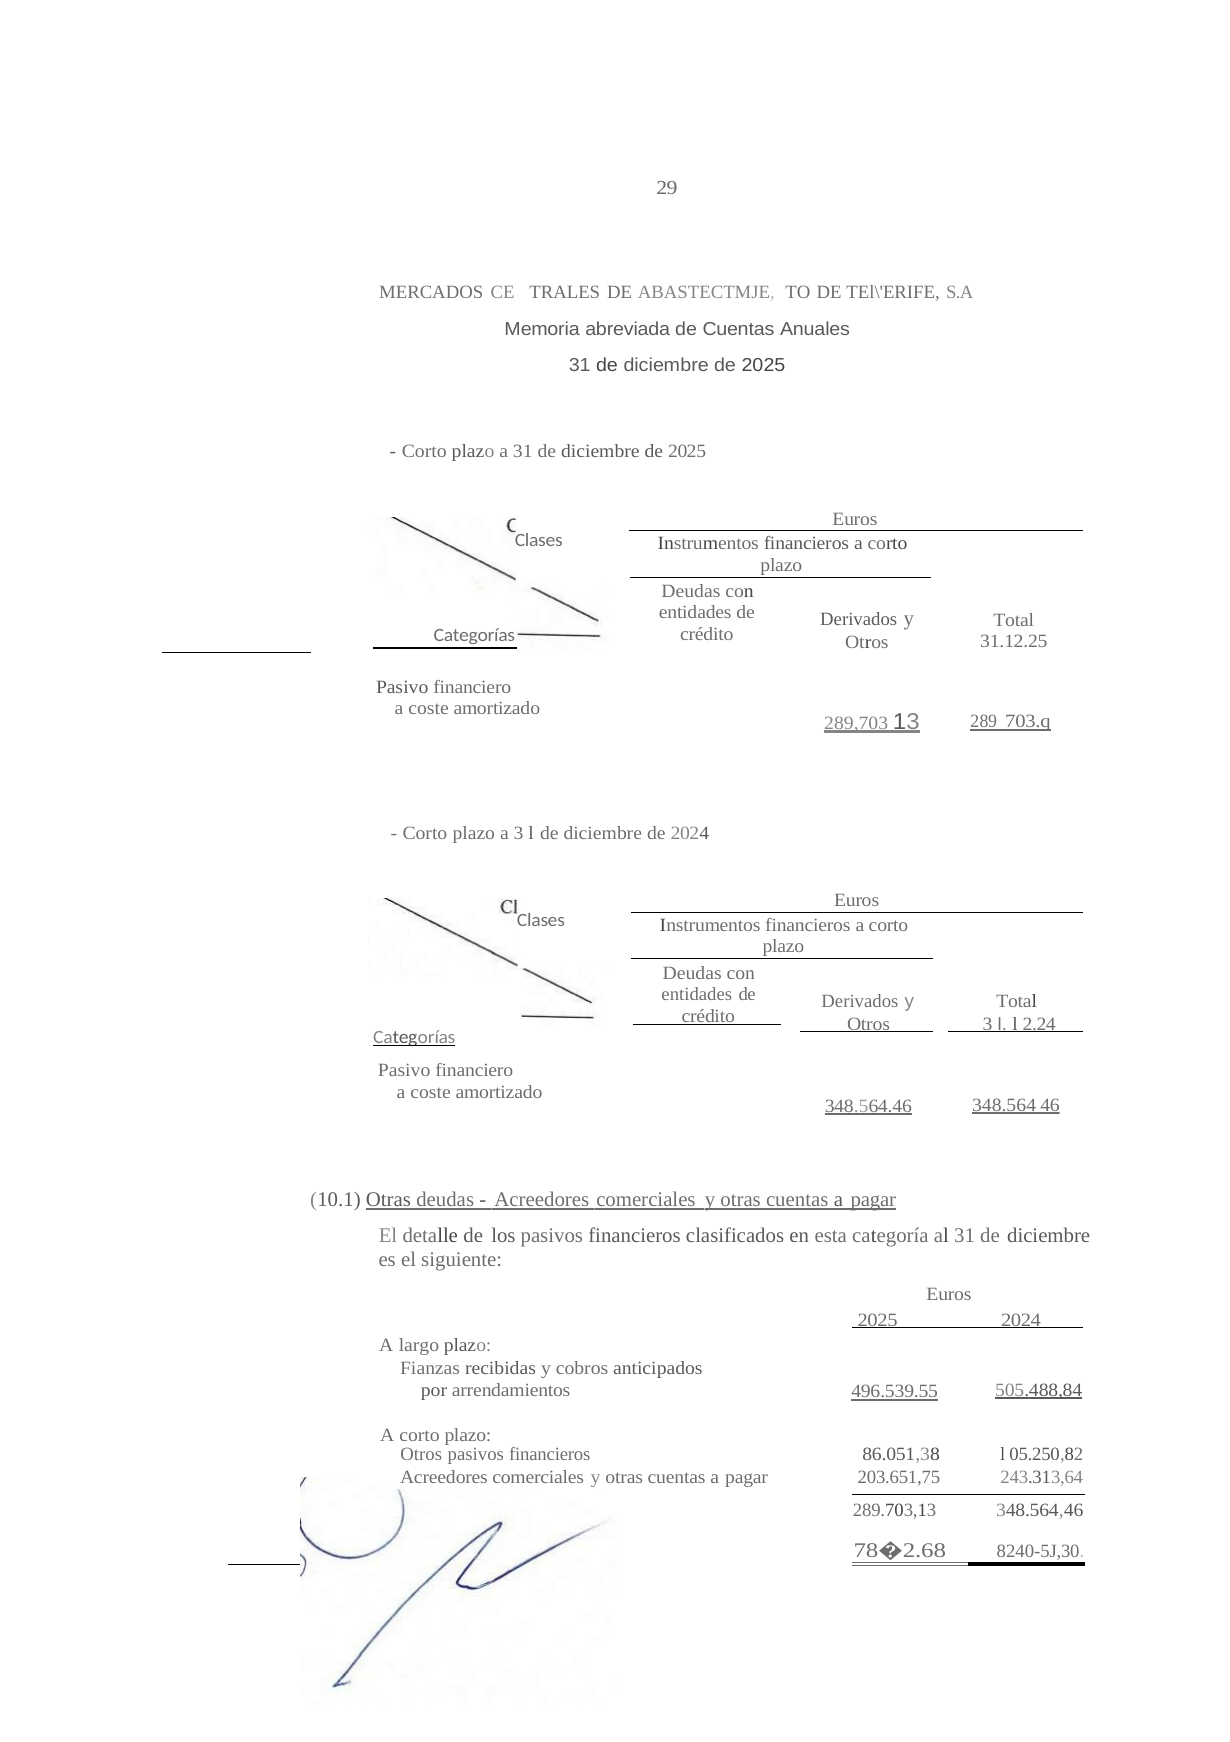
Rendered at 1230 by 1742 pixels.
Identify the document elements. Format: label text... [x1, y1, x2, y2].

text Otros [819, 631, 914, 652]
text A corto plazo: [380, 1423, 728, 1445]
text a coste amortizado [394, 698, 544, 719]
text Fianzas recibidas y cobros anticipados por arrendamientos [400, 1357, 728, 1400]
subtitle El detalle de los pasivos financieros clasificados en esta categoría al 31 de diciembre es el siguiente: [378, 1223, 1105, 1271]
text Instrumentos financieros a corto [659, 913, 977, 935]
text Instrumentos financieros a corto [657, 531, 947, 553]
text Pasivo financiero [376, 677, 544, 698]
text 289,703 13 289 703.q [824, 708, 1141, 734]
table_cell 348.564,46 8240-5J,30. [968, 1495, 1085, 1562]
text 2025 2024 [793, 1309, 1141, 1330]
text crédito [633, 1005, 781, 1024]
text (10.1) Otras deudas - Acreedores comerciales y otras cuentas a pagar [310, 1187, 1141, 1211]
table_cell 203.651,75 [852, 1466, 968, 1494]
table_cell 243.313,64 [968, 1466, 1085, 1494]
text 3 l. l 2.24 [937, 1012, 1094, 1034]
table_header 86.051,38 [852, 1445, 968, 1466]
table_cell [617, 1494, 852, 1562]
text Derivados y [820, 606, 914, 629]
text 496.539.55 505.488,84 [851, 1379, 1141, 1402]
text Memoria abreviada de Cuentas Anuales 31 de diciembre de 2025 [504, 317, 850, 376]
text Euros [659, 889, 977, 912]
text Otros [800, 1012, 933, 1031]
text Total [937, 990, 1096, 1012]
table_cell Acreedores comerciales y otras cuentas a pagar [395, 1466, 852, 1494]
text - Corto plazo a 31 de diciembre de 2025 [389, 440, 1141, 462]
text Euros [757, 1283, 1141, 1304]
table_cell 289.703,13 78�2.68 [852, 1495, 968, 1562]
text A largo plazo: [379, 1334, 728, 1355]
text MERCADOS CE TRALES DE ABASTECTMJE, TO DE TEl\'ERIFE, S.A [212, 281, 1141, 303]
text Total 31.12.25 [980, 608, 1050, 652]
table_header l 05.250,82 [968, 1445, 1085, 1466]
text Deudas con entidades de crédito [658, 580, 755, 645]
table_header Otros pasivos financieros [395, 1445, 852, 1466]
text Deudas con entidades de [660, 962, 757, 1005]
text Pasivo financiero [378, 1058, 546, 1080]
text a coste amortizado [396, 1081, 546, 1102]
text Euros [657, 508, 947, 530]
text plazo [762, 938, 1141, 956]
text Derivados y [803, 990, 933, 1012]
text 348.564.46 348.564 46 [824, 1093, 1141, 1116]
text plazo [760, 556, 1141, 575]
text - Corto plazo a 3 l de diciembre de 2024 [390, 822, 1141, 843]
